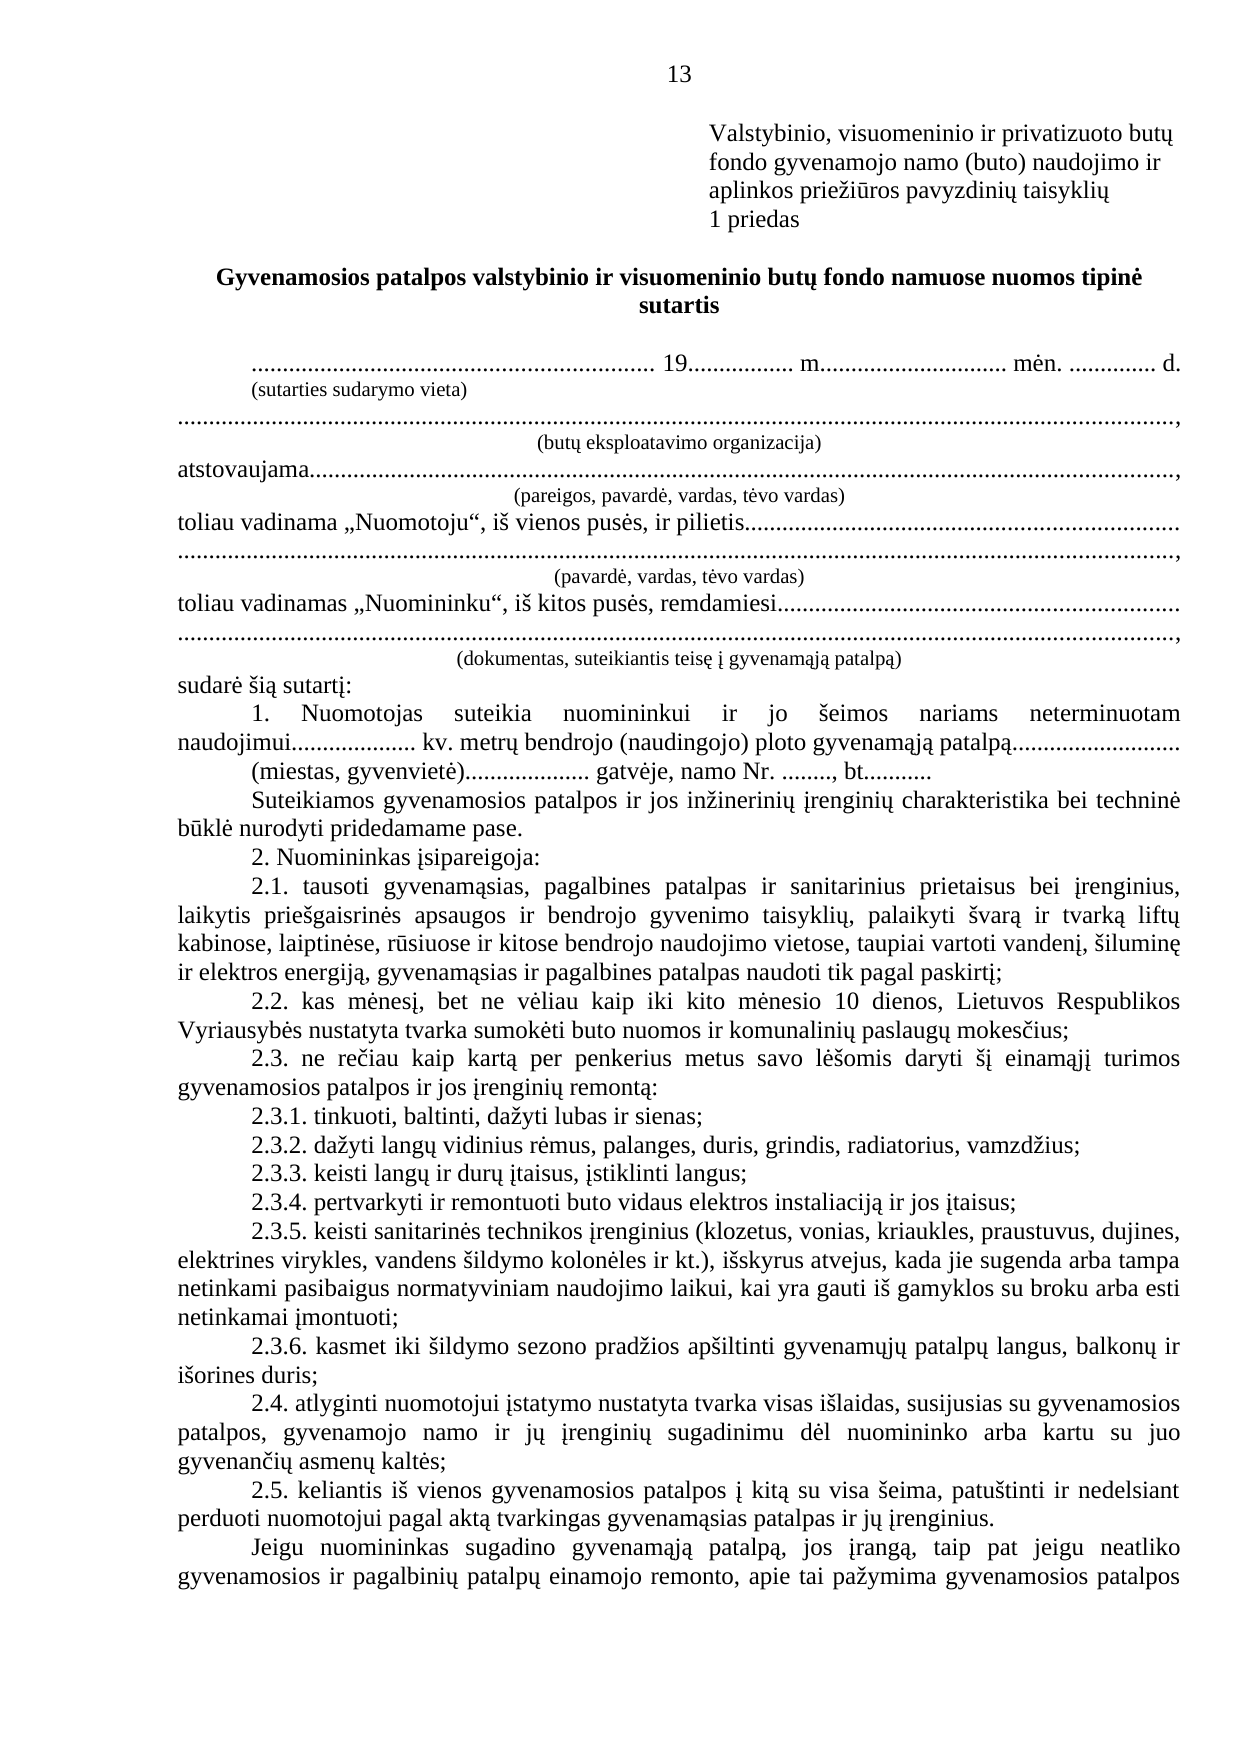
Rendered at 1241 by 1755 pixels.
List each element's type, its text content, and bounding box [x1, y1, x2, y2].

text (dokumentas, suteikiantis teisę į gyvenamąją patalpą) [177, 646, 1181, 670]
text 2.1. tausoti gyvenamąsias, pagalbines patalpas ir sanitarinius prietaisus bei įrenginius, laikytis priešgaisrinės apsaugos ir bendrojo gyvenimo taisyklių, palaikyti švarą ir tvarką liftų kabinose, laiptinėse, rūsiuose ir kitose bendrojo naudojimo vietose, taupiai vartoti vandenį, šiluminę ir elektros energiją, gyvenamąsias ir pagalbines patalpas naudoti tik pagal paskirtį; [177, 871, 1181, 986]
text 2.3.2. dažyti langų vidinius rėmus, palanges, duris, grindis, radiatorius, vamzdžius; [177, 1130, 1181, 1158]
text 2.5. keliantis iš vienos gyvenamosios patalpos į kitą su visa šeima, patuštinti ir nedelsiant perduoti nuomotojui pagal aktą tvarkingas gyvenamąsias patalpas ir jų įrenginius. [177, 1475, 1181, 1532]
text (pareigos, pavardė, vardas, tėvo vardas) [177, 482, 1181, 507]
text atstovaujama , [177, 454, 1181, 482]
text 2. Nuomininkas įsipareigoja: [177, 842, 1181, 871]
text 2.3.1. tinkuoti, baltinti, dažyti lubas ir sienas; [177, 1101, 1181, 1130]
text (pavardė, vardas, tėvo vardas) [177, 564, 1181, 588]
text 19................. m.............................. mėn. .............. d. [177, 348, 1181, 377]
text Valstybinio, visuomeninio ir privatizuoto butų [709, 118, 1181, 147]
text , [177, 617, 1181, 646]
text sudarė šią sutartį: [177, 670, 1181, 698]
text 1. Nuomotojas suteikia nuomininkui ir jo šeimos nariams neterminuotam naudojimui.................... kv. metrų bendrojo (naudingojo) ploto gyvenamąją patalpą........................... [177, 698, 1181, 756]
text 2.2. kas mėnesį, bet ne vėliau kaip iki kito mėnesio 10 dienos, Lietuvos Respublikos Vyriausybės nustatyta tvarka sumokėti buto nuomos ir komunalinių paslaugų mokesčius; [177, 986, 1181, 1043]
text toliau vadinamas „Nuomininku“, iš kitos pusės, remdamiesi [177, 588, 1181, 617]
text Suteikiamos gyvenamosios patalpos ir jos inžinerinių įrenginių charakteristika bei techninė būklė nurodyti pridedamame pase. [177, 785, 1181, 842]
text 1 priedas [177, 204, 1181, 233]
text 2.3.6. kasmet iki šildymo sezono pradžios apšiltinti gyvenamųjų patalpų langus, balkonų ir išorines duris; [177, 1331, 1181, 1388]
text fondo gyvenamojo namo (buto) naudojimo ir [177, 147, 1181, 176]
text 2.3.4. pertvarkyti ir remontuoti buto vidaus elektros instaliaciją ir jos įtaisus; [177, 1187, 1181, 1216]
text 2.3. ne rečiau kaip kartą per penkerius metus savo lėšomis daryti šį einamąjį turimos gyvenamosios patalpos ir jos įrenginių remontą: [177, 1043, 1181, 1101]
text Gyvenamosios patalpos valstybinio ir visuomeninio butų fondo namuose nuomos tipinė sutartis [177, 262, 1181, 319]
text 2.4. atlyginti nuomotojui įstatymo nustatyta tvarka visas išlaidas, susijusias su gyvenamosios patalpos, gyvenamojo namo ir jų įrenginių sugadinimu dėl nuomininko arba kartu su juo gyvenančių asmenų kaltės; [177, 1388, 1181, 1475]
text (miestas, gyvenvietė).................... gatvėje, namo Nr. ........, bt........... [177, 756, 1181, 785]
text aplinkos priežiūros pavyzdinių taisyklių [177, 176, 1181, 204]
text (butų eksploatavimo organizacija) [177, 430, 1181, 454]
text 2.3.3. keisti langų ir durų įtaisus, įstiklinti langus; [177, 1158, 1181, 1187]
text toliau vadinama „Nuomotoju“, iš vienos pusės, ir pilietis [177, 507, 1181, 535]
text , [177, 535, 1181, 564]
text (sutarties sudarymo vieta) [177, 377, 1181, 401]
text 2.3.5. keisti sanitarinės technikos įrenginius (klozetus, vonias, kriaukles, praustuvus, dujines, elektrines virykles, vandens šildymo kolonėles ir kt.), išskyrus atvejus, kada jie sugenda arba tampa netinkami pasibaigus normatyviniam naudojimo laikui, kai yra gauti iš gamyklos su broku arba esti netinkamai įmontuoti; [177, 1216, 1181, 1331]
text Jeigu nuomininkas sugadino gyvenamąją patalpą, jos įrangą, taip pat jeigu neatliko gyvenamosios ir pagalbinių patalpų einamojo remonto, apie tai pažymima gyvenamosios patalpos [177, 1532, 1181, 1590]
text , [177, 401, 1181, 430]
